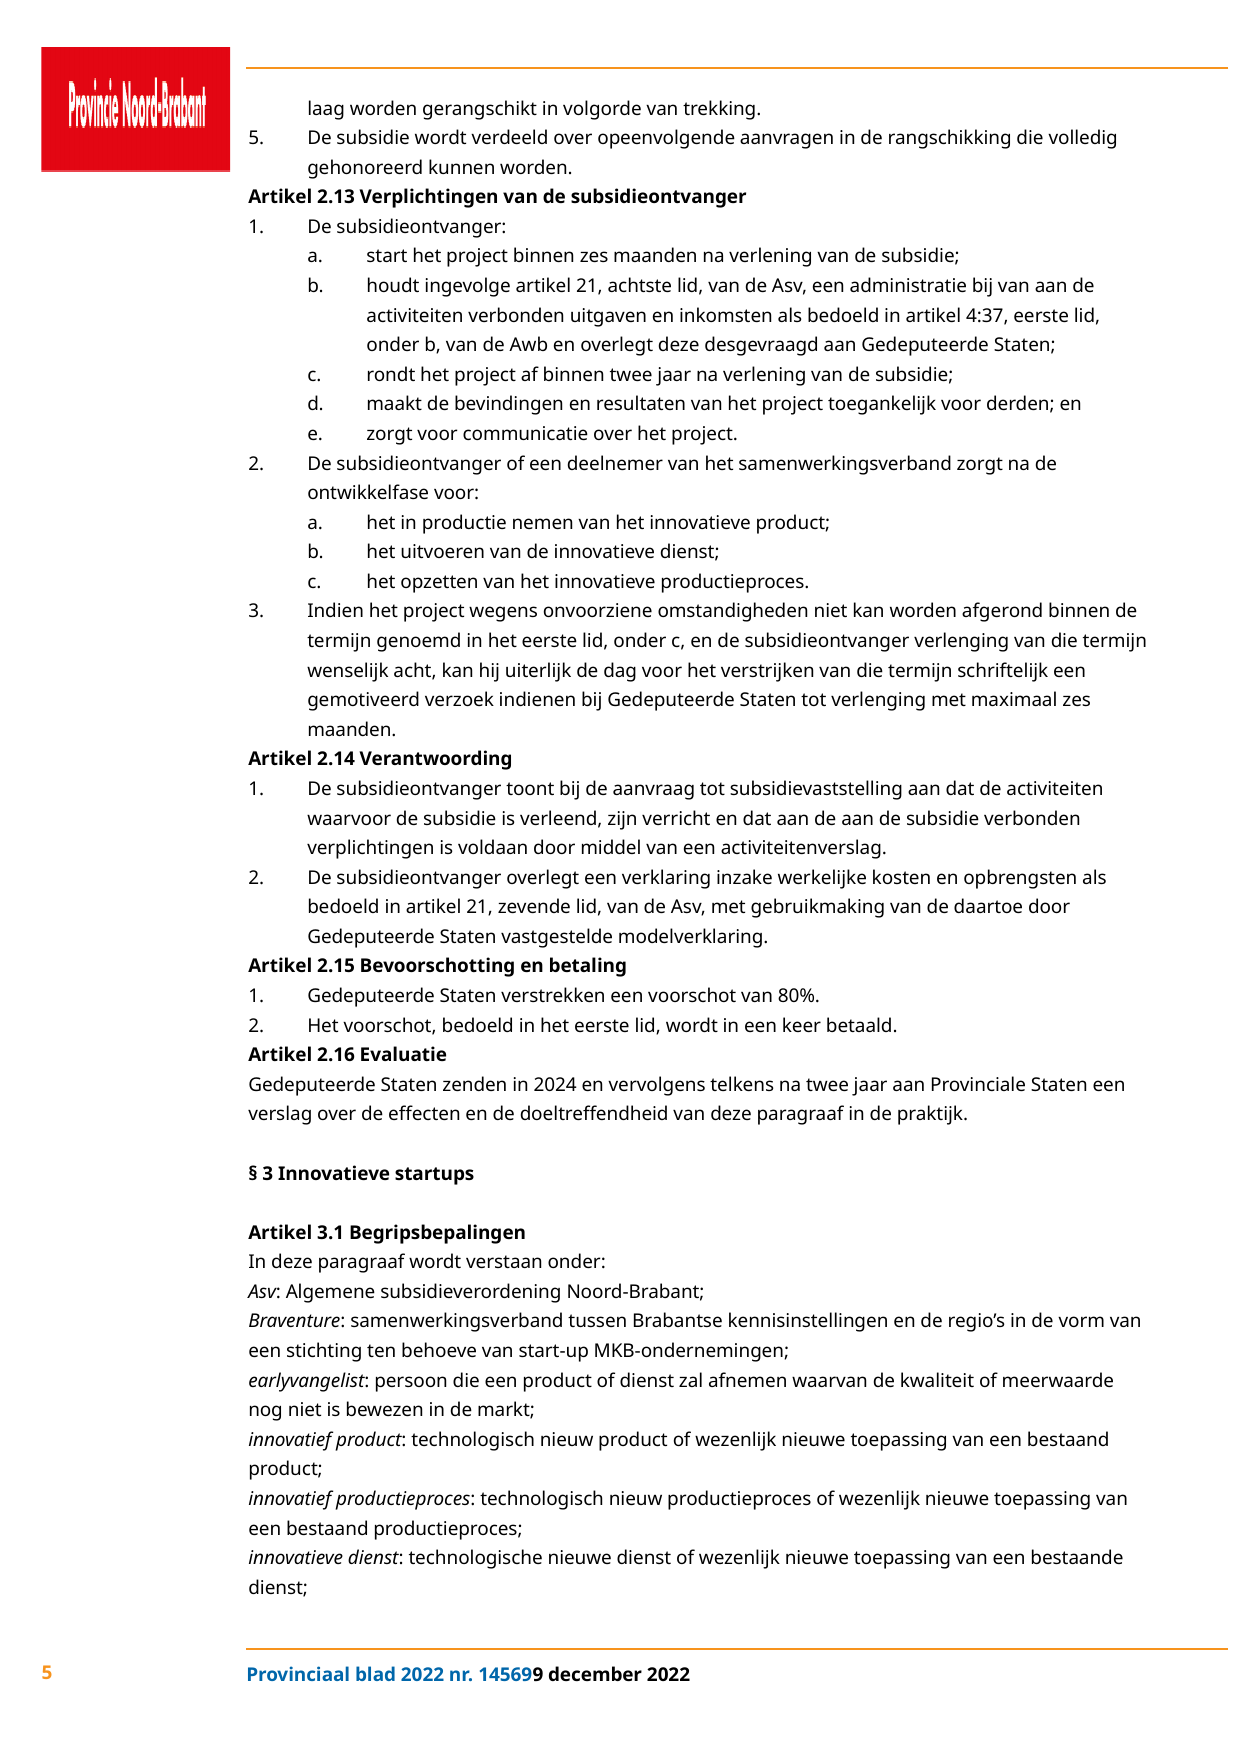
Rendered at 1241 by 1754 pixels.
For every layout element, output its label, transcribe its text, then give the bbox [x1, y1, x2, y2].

list De subsidieontvanger toont bij de aanvraag tot subsidievaststelling aan dat de activiteiten waarvoor de subsidie is verleend, zijn verricht en dat aan de aan de subsidie verbonden verplichtingen is voldaan door middel van een activiteitenverslag. [248, 775, 1152, 860]
text § 3 Innovatieve startups [248, 1160, 1152, 1186]
list maakt de bevindingen en resultaten van het project toegankelijk voor derden; en [307, 391, 1152, 416]
text Artikel 3.1 Begripsbepalingen [248, 1219, 1152, 1245]
text Artikel 2.13 Verplichtingen van de subsidieontvanger [248, 183, 1152, 209]
text Braventure: samenwerkingsverband tussen Brabantse kennisinstellingen en de regio’s in de vorm van een stichting ten behoeve van start-up MKB-ondernemingen; [248, 1308, 1152, 1363]
text innovatief product: technologisch nieuw product of wezenlijk nieuwe toepassing van een bestaand product; [248, 1426, 1152, 1481]
picture [41, 47, 231, 172]
text innovatieve dienst: technologische nieuwe dienst of wezenlijk nieuwe toepassing van een bestaande dienst; [248, 1544, 1152, 1600]
list De subsidie wordt verdeeld over opeenvolgende aanvragen in de rangschikking die volledig gehonoreerd kunnen worden. [248, 124, 1152, 180]
list het in productie nemen van het innovatieve product; [307, 509, 1152, 535]
text Artikel 2.14 Verantwoording [248, 746, 1152, 771]
list het opzetten van het innovatieve productieproces. [307, 568, 1152, 594]
list houdt ingevolge artikel 21, achtste lid, van de Asv, een administratie bij van aan de activiteiten verbonden uitgaven en inkomsten als bedoeld in artikel 4:37, eerste lid, onder b, van de Awb en overlegt deze desgevraagd aan Gedeputeerde Staten; [307, 272, 1152, 357]
list rondt het project af binnen twee jaar na verlening van de subsidie; [307, 361, 1152, 387]
list laag worden gerangschikt in volgorde van trekking. [248, 95, 1152, 121]
list zorgt voor communicatie over het project. [307, 420, 1152, 446]
text earlyvangelist: persoon die een product of dienst zal afnemen waarvan de kwaliteit of meerwaarde nog niet is bewezen in de markt; [248, 1367, 1152, 1422]
list De subsidieontvanger of een deelnemer van het samenwerkingsverband zorgt na de ontwikkelfase voor: [248, 450, 1152, 505]
list Gedeputeerde Staten verstrekken een voorschot van 80%. [248, 982, 1152, 1008]
text Artikel 2.15 Bevoorschotting en betaling [248, 953, 1152, 978]
list De subsidieontvanger overlegt een verklaring inzake werkelijke kosten en opbrengsten als bedoeld in artikel 21, zevende lid, van de Asv, met gebruikmaking van de daartoe door Gedeputeerde Staten vastgestelde modelverklaring. [248, 864, 1152, 949]
text In deze paragraaf wordt verstaan onder: [248, 1248, 1152, 1274]
list Het voorschot, bedoeld in het eerste lid, wordt in een keer betaald. [248, 1012, 1152, 1038]
list het uitvoeren van de innovatieve dienst; [307, 538, 1152, 564]
text innovatief productieproces: technologisch nieuw productieproces of wezenlijk nieuwe toepassing van een bestaand productieproces; [248, 1485, 1152, 1541]
text Artikel 2.16 Evaluatie [248, 1041, 1152, 1067]
text Gedeputeerde Staten zenden in 2024 en vervolgens telkens na twee jaar aan Provinciale Staten een verslag over de effecten en de doeltreffendheid van deze paragraaf in de praktijk. [248, 1071, 1152, 1126]
list start het project binnen zes maanden na verlening van de subsidie; [307, 243, 1152, 268]
text Asv: Algemene subsidieverordening Noord-Brabant; [248, 1278, 1152, 1304]
list De subsidieontvanger: [248, 213, 1152, 239]
list Indien het project wegens onvoorziene omstandigheden niet kan worden afgerond binnen de termijn genoemd in het eerste lid, onder c, en de subsidieontvanger verlenging van die termijn wenselijk acht, kan hij uiterlijk de dag voor het verstrijken van die termijn schriftelijk een gemotiveerd verzoek indienen bij Gedeputeerde Staten tot verlenging met maximaal zes maanden. [248, 598, 1152, 742]
